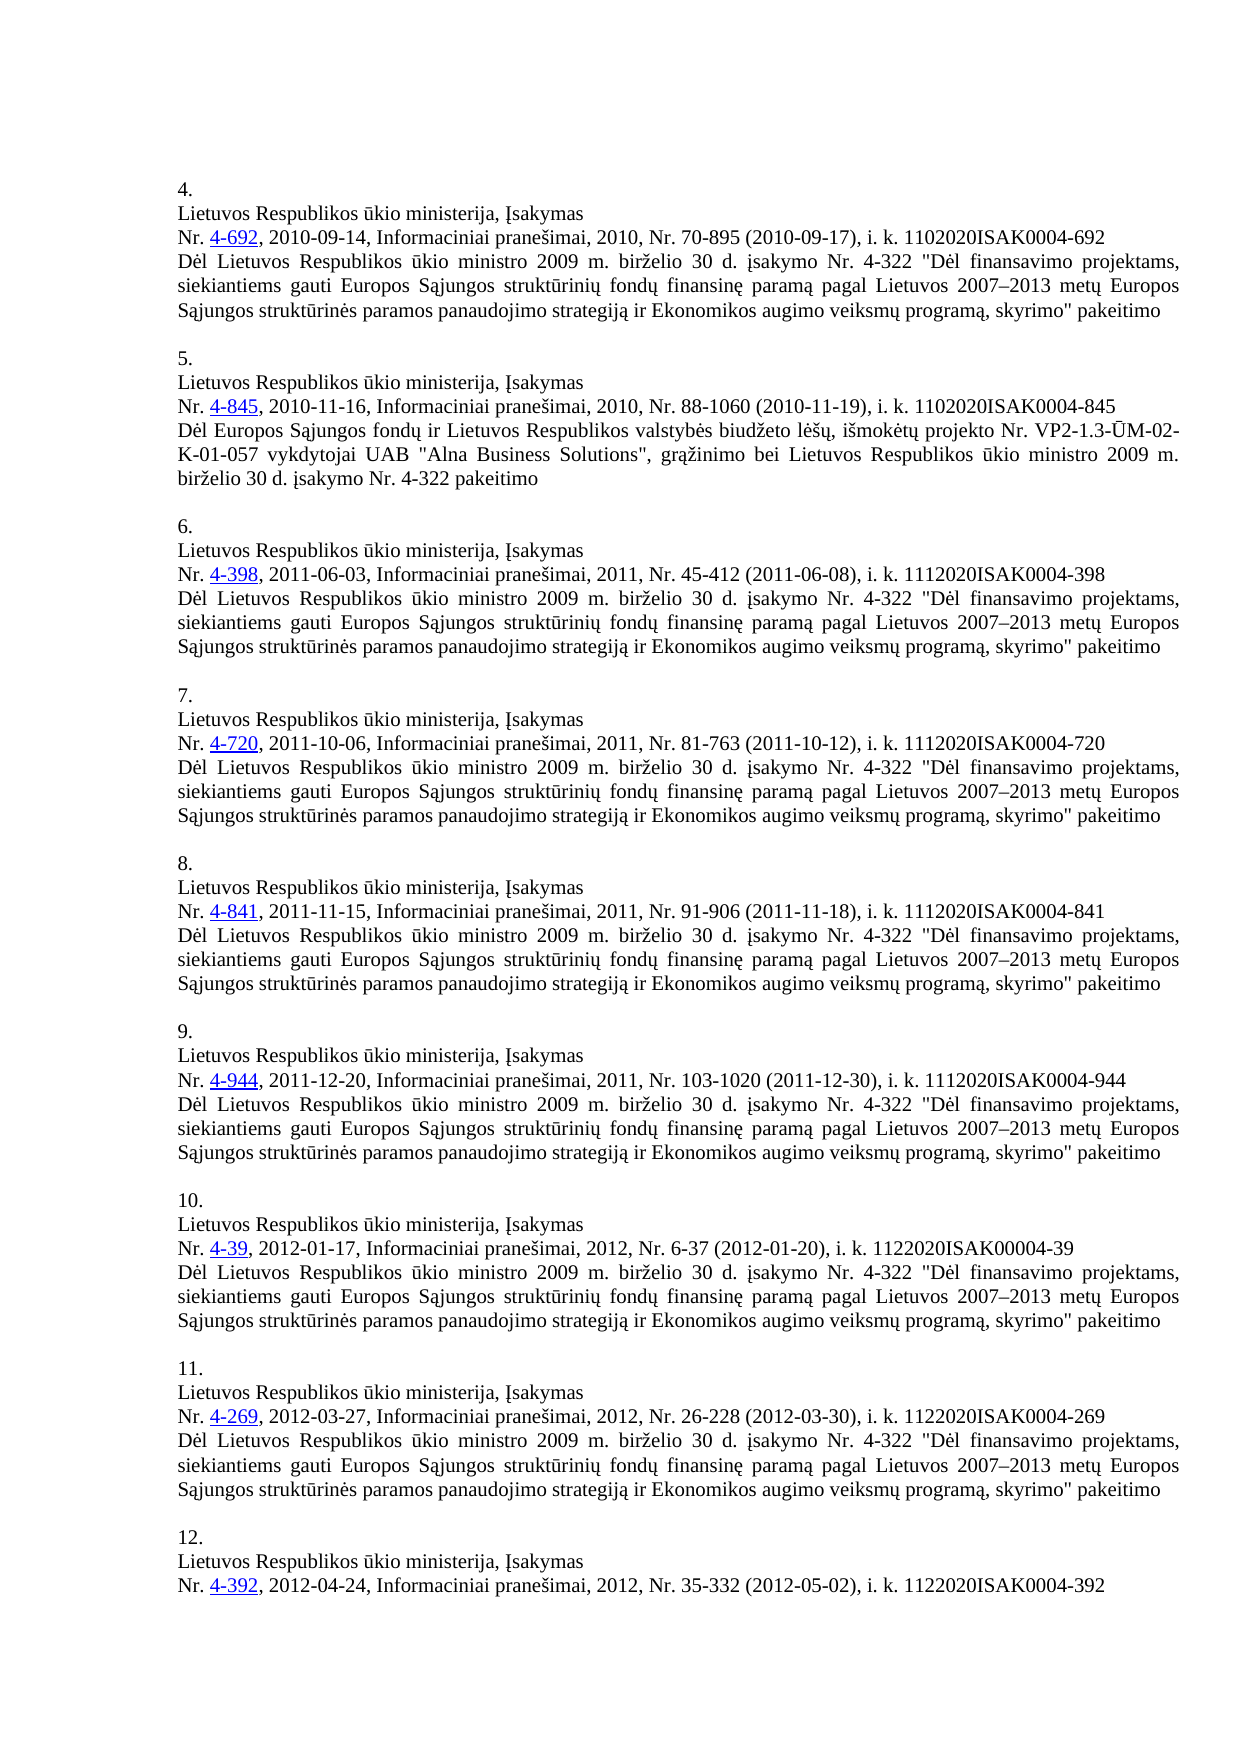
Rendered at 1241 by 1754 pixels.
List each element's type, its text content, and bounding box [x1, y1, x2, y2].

text 8. [177, 851, 1181, 875]
text 11. [177, 1356, 1181, 1380]
text Dėl Lietuvos Respublikos ūkio ministro 2009 m. birželio 30 d. įsakymo Nr. 4-322 "Dėl finansavimo projektams, siekiantiems gauti Europos Sąjungos struktūrinių fondų finansinę paramą pagal Lietuvos 2007–2013 metų Europos Sąjungos struktūrinės paramos panaudojimo strategiją ir Ekonomikos augimo veiksmų programą, skyrimo" pakeitimo [177, 586, 1181, 658]
text 4. [177, 177, 1181, 201]
text 9. [177, 1019, 1181, 1043]
text Nr. 4-39, 2012-01-17, Informaciniai pranešimai, 2012, Nr. 6-37 (2012-01-20), i. k. 1122020ISAK00004-39 [177, 1236, 1181, 1260]
text Lietuvos Respublikos ūkio ministerija, Įsakymas [177, 1549, 1181, 1573]
text Dėl Lietuvos Respublikos ūkio ministro 2009 m. birželio 30 d. įsakymo Nr. 4-322 "Dėl finansavimo projektams, siekiantiems gauti Europos Sąjungos struktūrinių fondų finansinę paramą pagal Lietuvos 2007–2013 metų Europos Sąjungos struktūrinės paramos panaudojimo strategiją ir Ekonomikos augimo veiksmų programą, skyrimo" pakeitimo [177, 923, 1181, 995]
text Nr. 4-944, 2011-12-20, Informaciniai pranešimai, 2011, Nr. 103-1020 (2011-12-30), i. k. 1112020ISAK0004-944 [177, 1067, 1181, 1092]
text 6. [177, 514, 1181, 538]
text Nr. 4-269, 2012-03-27, Informaciniai pranešimai, 2012, Nr. 26-228 (2012-03-30), i. k. 1122020ISAK0004-269 [177, 1404, 1181, 1428]
text 5. [177, 346, 1181, 370]
text Dėl Europos Sąjungos fondų ir Lietuvos Respublikos valstybės biudžeto lėšų, išmokėtų projekto Nr. VP2-1.3-ŪM-02-K-01-057 vykdytojai UAB "Alna Business Solutions", grąžinimo bei Lietuvos Respublikos ūkio ministro 2009 m. birželio 30 d. įsakymo Nr. 4-322 pakeitimo [177, 418, 1181, 490]
text Dėl Lietuvos Respublikos ūkio ministro 2009 m. birželio 30 d. įsakymo Nr. 4-322 "Dėl finansavimo projektams, siekiantiems gauti Europos Sąjungos struktūrinių fondų finansinę paramą pagal Lietuvos 2007–2013 metų Europos Sąjungos struktūrinės paramos panaudojimo strategiją ir Ekonomikos augimo veiksmų programą, skyrimo" pakeitimo [177, 1092, 1181, 1164]
text Nr. 4-392, 2012-04-24, Informaciniai pranešimai, 2012, Nr. 35-332 (2012-05-02), i. k. 1122020ISAK0004-392 [177, 1573, 1181, 1597]
text Dėl Lietuvos Respublikos ūkio ministro 2009 m. birželio 30 d. įsakymo Nr. 4-322 "Dėl finansavimo projektams, siekiantiems gauti Europos Sąjungos struktūrinių fondų finansinę paramą pagal Lietuvos 2007–2013 metų Europos Sąjungos struktūrinės paramos panaudojimo strategiją ir Ekonomikos augimo veiksmų programą, skyrimo" pakeitimo [177, 755, 1181, 827]
text Lietuvos Respublikos ūkio ministerija, Įsakymas [177, 538, 1181, 562]
text Nr. 4-398, 2011-06-03, Informaciniai pranešimai, 2011, Nr. 45-412 (2011-06-08), i. k. 1112020ISAK0004-398 [177, 562, 1181, 586]
text 12. [177, 1525, 1181, 1549]
text 10. [177, 1188, 1181, 1212]
text Lietuvos Respublikos ūkio ministerija, Įsakymas [177, 875, 1181, 899]
text Nr. 4-720, 2011-10-06, Informaciniai pranešimai, 2011, Nr. 81-763 (2011-10-12), i. k. 1112020ISAK0004-720 [177, 731, 1181, 755]
text Nr. 4-845, 2010-11-16, Informaciniai pranešimai, 2010, Nr. 88-1060 (2010-11-19), i. k. 1102020ISAK0004-845 [177, 394, 1181, 418]
text Lietuvos Respublikos ūkio ministerija, Įsakymas [177, 1212, 1181, 1236]
text 7. [177, 682, 1181, 707]
text Lietuvos Respublikos ūkio ministerija, Įsakymas [177, 1380, 1181, 1404]
text Dėl Lietuvos Respublikos ūkio ministro 2009 m. birželio 30 d. įsakymo Nr. 4-322 "Dėl finansavimo projektams, siekiantiems gauti Europos Sąjungos struktūrinių fondų finansinę paramą pagal Lietuvos 2007–2013 metų Europos Sąjungos struktūrinės paramos panaudojimo strategiją ir Ekonomikos augimo veiksmų programą, skyrimo" pakeitimo [177, 1428, 1181, 1501]
text Nr. 4-841, 2011-11-15, Informaciniai pranešimai, 2011, Nr. 91-906 (2011-11-18), i. k. 1112020ISAK0004-841 [177, 899, 1181, 923]
text Dėl Lietuvos Respublikos ūkio ministro 2009 m. birželio 30 d. įsakymo Nr. 4-322 "Dėl finansavimo projektams, siekiantiems gauti Europos Sąjungos struktūrinių fondų finansinę paramą pagal Lietuvos 2007–2013 metų Europos Sąjungos struktūrinės paramos panaudojimo strategiją ir Ekonomikos augimo veiksmų programą, skyrimo" pakeitimo [177, 249, 1181, 322]
text Nr. 4-692, 2010-09-14, Informaciniai pranešimai, 2010, Nr. 70-895 (2010-09-17), i. k. 1102020ISAK0004-692 [177, 225, 1181, 249]
text Lietuvos Respublikos ūkio ministerija, Įsakymas [177, 370, 1181, 394]
text Dėl Lietuvos Respublikos ūkio ministro 2009 m. birželio 30 d. įsakymo Nr. 4-322 "Dėl finansavimo projektams, siekiantiems gauti Europos Sąjungos struktūrinių fondų finansinę paramą pagal Lietuvos 2007–2013 metų Europos Sąjungos struktūrinės paramos panaudojimo strategiją ir Ekonomikos augimo veiksmų programą, skyrimo" pakeitimo [177, 1260, 1181, 1332]
text Lietuvos Respublikos ūkio ministerija, Įsakymas [177, 1043, 1181, 1067]
text Lietuvos Respublikos ūkio ministerija, Įsakymas [177, 707, 1181, 731]
text Lietuvos Respublikos ūkio ministerija, Įsakymas [177, 201, 1181, 225]
